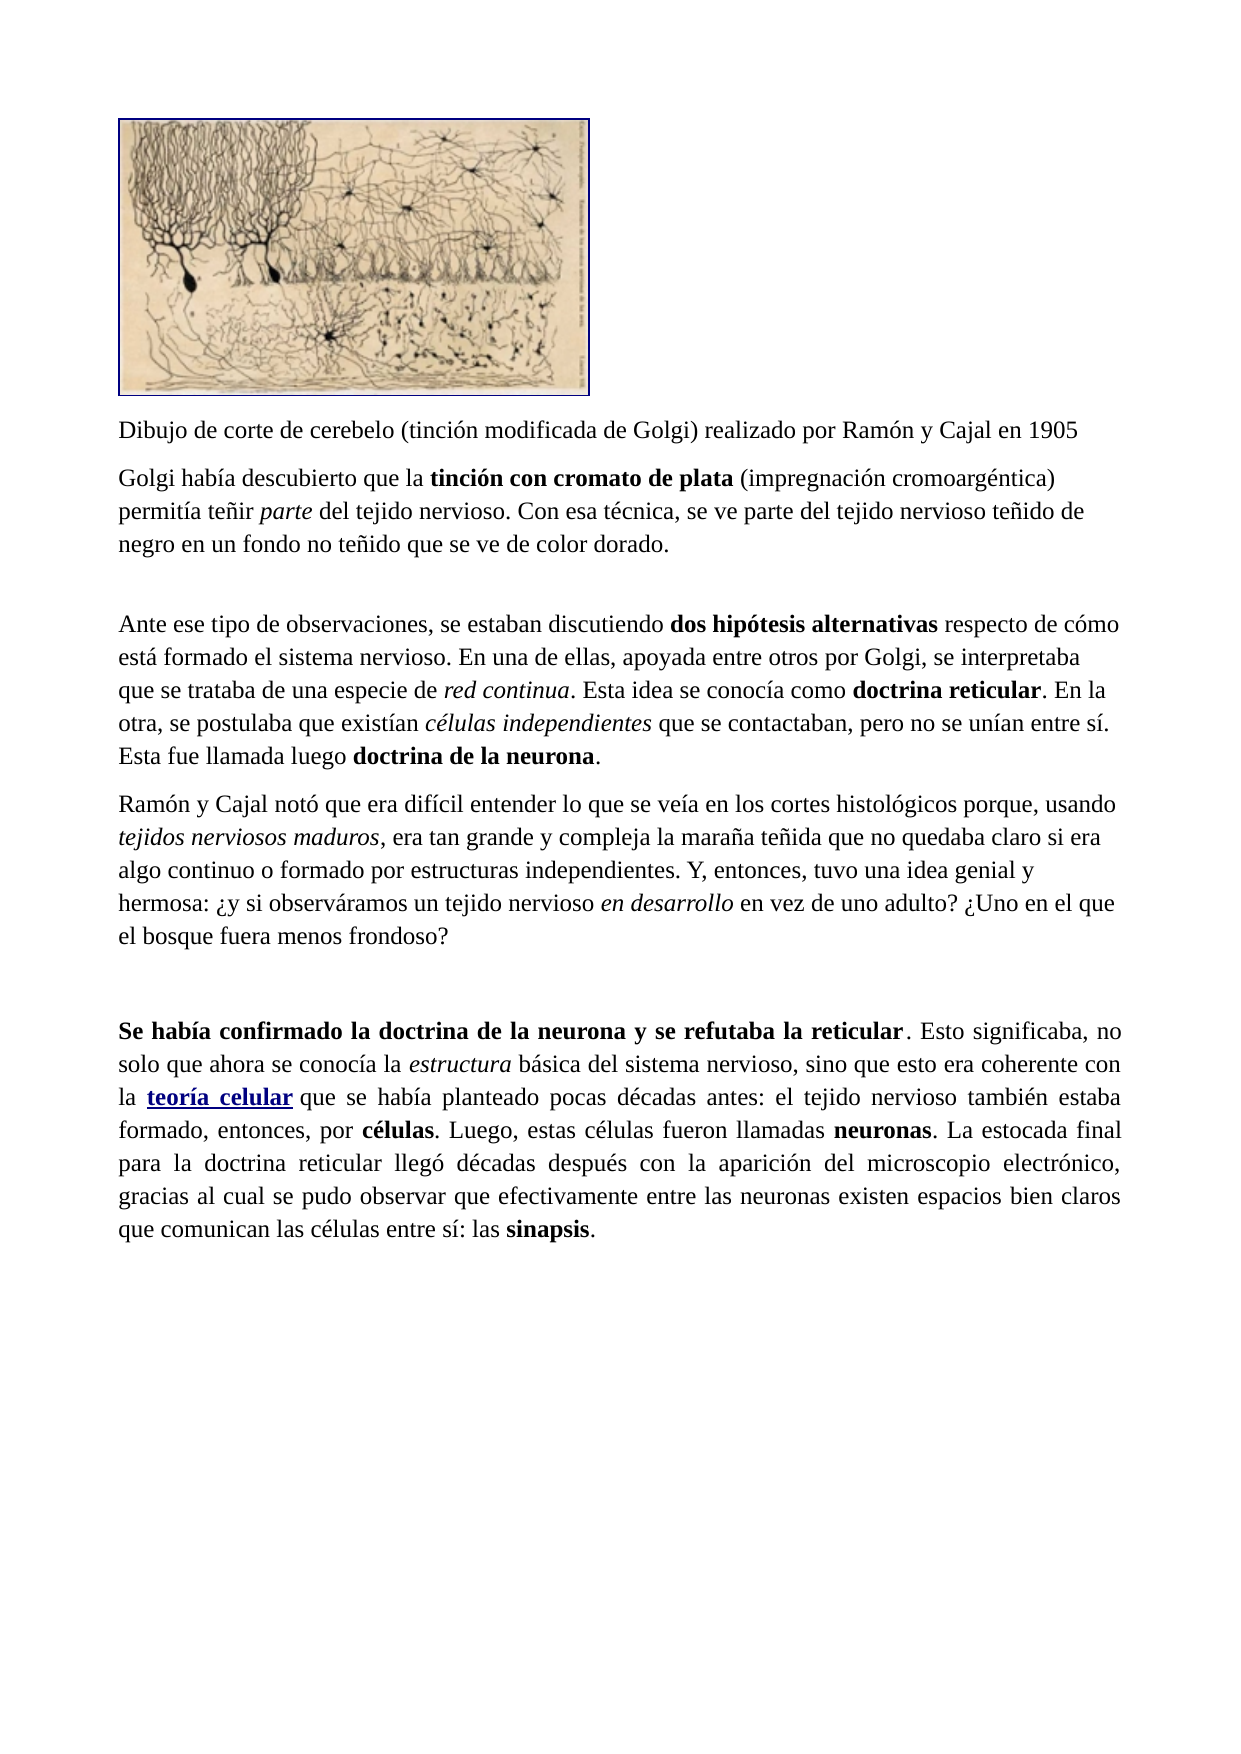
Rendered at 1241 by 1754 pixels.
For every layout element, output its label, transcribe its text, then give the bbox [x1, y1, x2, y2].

text Se había confirmado la doctrina de la neurona y se refutaba la reticular. Esto significaba, no solo que ahora se conocía la estructura básica del sistema nervioso, sino que esto era coherente con la teoría celular que se había planteado pocas décadas antes: el tejido nervioso también estaba formado, entonces, por células. Luego, estas células fueron llamadas neuronas. La estocada final para la doctrina reticular llegó décadas después con la aparición del microscopio electrónico, gracias al cual se pudo observar que efectivamente entre las neuronas existen espacios bien claros que comunican las células entre sí: las sinapsis. [118, 1016, 1122, 1243]
picture [120, 120, 588, 395]
text Ante ese tipo de observaciones, se estaban discutiendo dos hipótesis alternativas respecto de cómo está formado el sistema nervioso. En una de ellas, apoyada entre otros por Golgi, se interpretaba que se trataba de una especie de red continua. Esta idea se conocía como doctrina reticular. En la otra, se postulaba que existían células independientes que se contactaban, pero no se unían entre sí. Esta fue llamada luego doctrina de la neurona. [118, 576, 1122, 770]
text Ramón y Cajal notó que era difícil entender lo que se veía en los cortes histológicos porque, usando tejidos nerviosos maduros, era tan grande y compleja la maraña teñida que no quedaba claro si era algo continuo o formado por estructuras independientes. Y, entonces, tuvo una idea genial y hermosa: ¿y si observáramos un tejido nervioso en desarrollo en vez de uno adulto? ¿Uno en el que el bosque fuera menos frondoso? [118, 789, 1122, 950]
text Golgi había descubierto que la tinción con cromato de plata (impregnación cromoargéntica) permitía teñir parte del tejido nervioso. Con esa técnica, se ve parte del tejido nervioso teñido de negro en un fondo no teñido que se ve de color dorado. [118, 463, 1122, 557]
text Dibujo de corte de cerebelo (tinción modificada de Golgi) realizado por Ramón y Cajal en 1905 [118, 415, 1122, 444]
